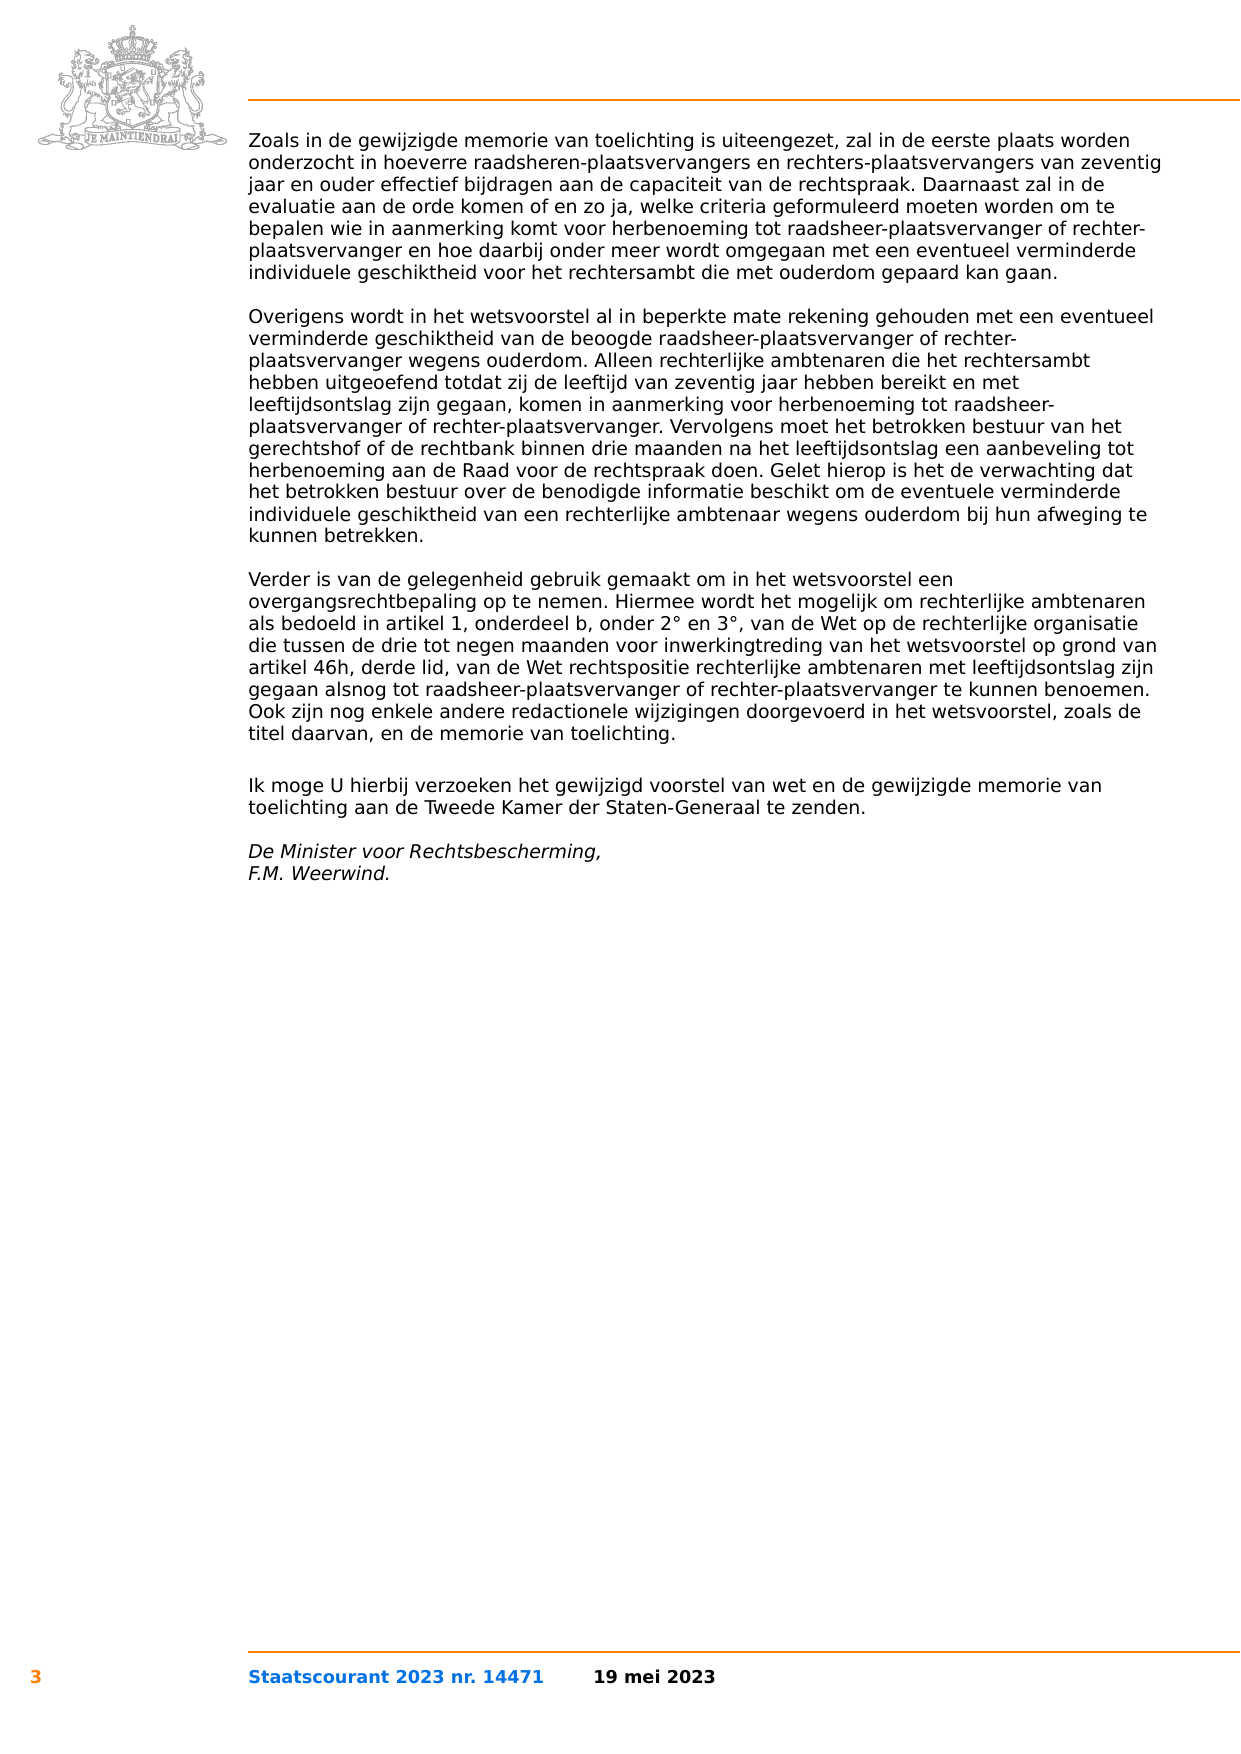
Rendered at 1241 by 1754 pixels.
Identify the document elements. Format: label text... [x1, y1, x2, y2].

text De Minister voor Rechtsbescherming, F.M. Weerwind. [248, 841, 1163, 885]
text Zoals in de gewijzigde memorie van toelichting is uiteengezet, zal in de eerste plaats worden onderzocht in hoeverre raadsheren-plaatsvervangers en rechters-plaatsvervangers van zeventig jaar en ouder effectief bijdragen aan de capaciteit van de rechtspraak. Daarnaast zal in de evaluatie aan de orde komen of en zo ja, welke criteria geformuleerd moeten worden om te bepalen wie in aanmerking komt voor herbenoeming tot raadsheer-plaatsvervanger of rechter-plaatsvervanger en hoe daarbij onder meer wordt omgegaan met een eventueel verminderde individuele geschiktheid voor het rechtersambt die met ouderdom gepaard kan gaan. [248, 130, 1163, 284]
text Overigens wordt in het wetsvoorstel al in beperkte mate rekening gehouden met een eventueel verminderde geschiktheid van de beoogde raadsheer-plaatsvervanger of rechter-plaatsvervanger wegens ouderdom. Alleen rechterlijke ambtenaren die het rechtersambt hebben uitgeoefend totdat zij de leeftijd van zeventig jaar hebben bereikt en met leeftijdsontslag zijn gegaan, komen in aanmerking voor herbenoeming tot raadsheer-plaatsvervanger of rechter-plaatsvervanger. Vervolgens moet het betrokken bestuur van het gerechtshof of de rechtbank binnen drie maanden na het leeftijdsontslag een aanbeveling tot herbenoeming aan de Raad voor de rechtspraak doen. Gelet hierop is het de verwachting dat het betrokken bestuur over de benodigde informatie beschikt om de eventuele verminderde individuele geschiktheid van een rechterlijke ambtenaar wegens ouderdom bij hun afweging te kunnen betrekken. [248, 306, 1163, 547]
picture [38, 25, 227, 150]
text Verder is van de gelegenheid gebruik gemaakt om in het wetsvoorstel een overgangsrechtbepaling op te nemen. Hiermee wordt het mogelijk om rechterlijke ambtenaren als bedoeld in artikel 1, onderdeel b, onder 2° en 3°, van de Wet op de rechterlijke organisatie die tussen de drie tot negen maanden voor inwerkingtreding van het wetsvoorstel op grond van artikel 46h, derde lid, van de Wet rechtspositie rechterlijke ambtenaren met leeftijdsontslag zijn gegaan alsnog tot raadsheer-plaatsvervanger of rechter-plaatsvervanger te kunnen benoemen. Ook zijn nog enkele andere redactionele wijzigingen doorgevoerd in het wetsvoorstel, zoals de titel daarvan, en de memorie van toelichting. [248, 569, 1163, 745]
text Ik moge U hierbij verzoeken het gewijzigd voorstel van wet en de gewijzigde memorie van toelichting aan de Tweede Kamer der Staten-Generaal te zenden. [248, 775, 1163, 819]
